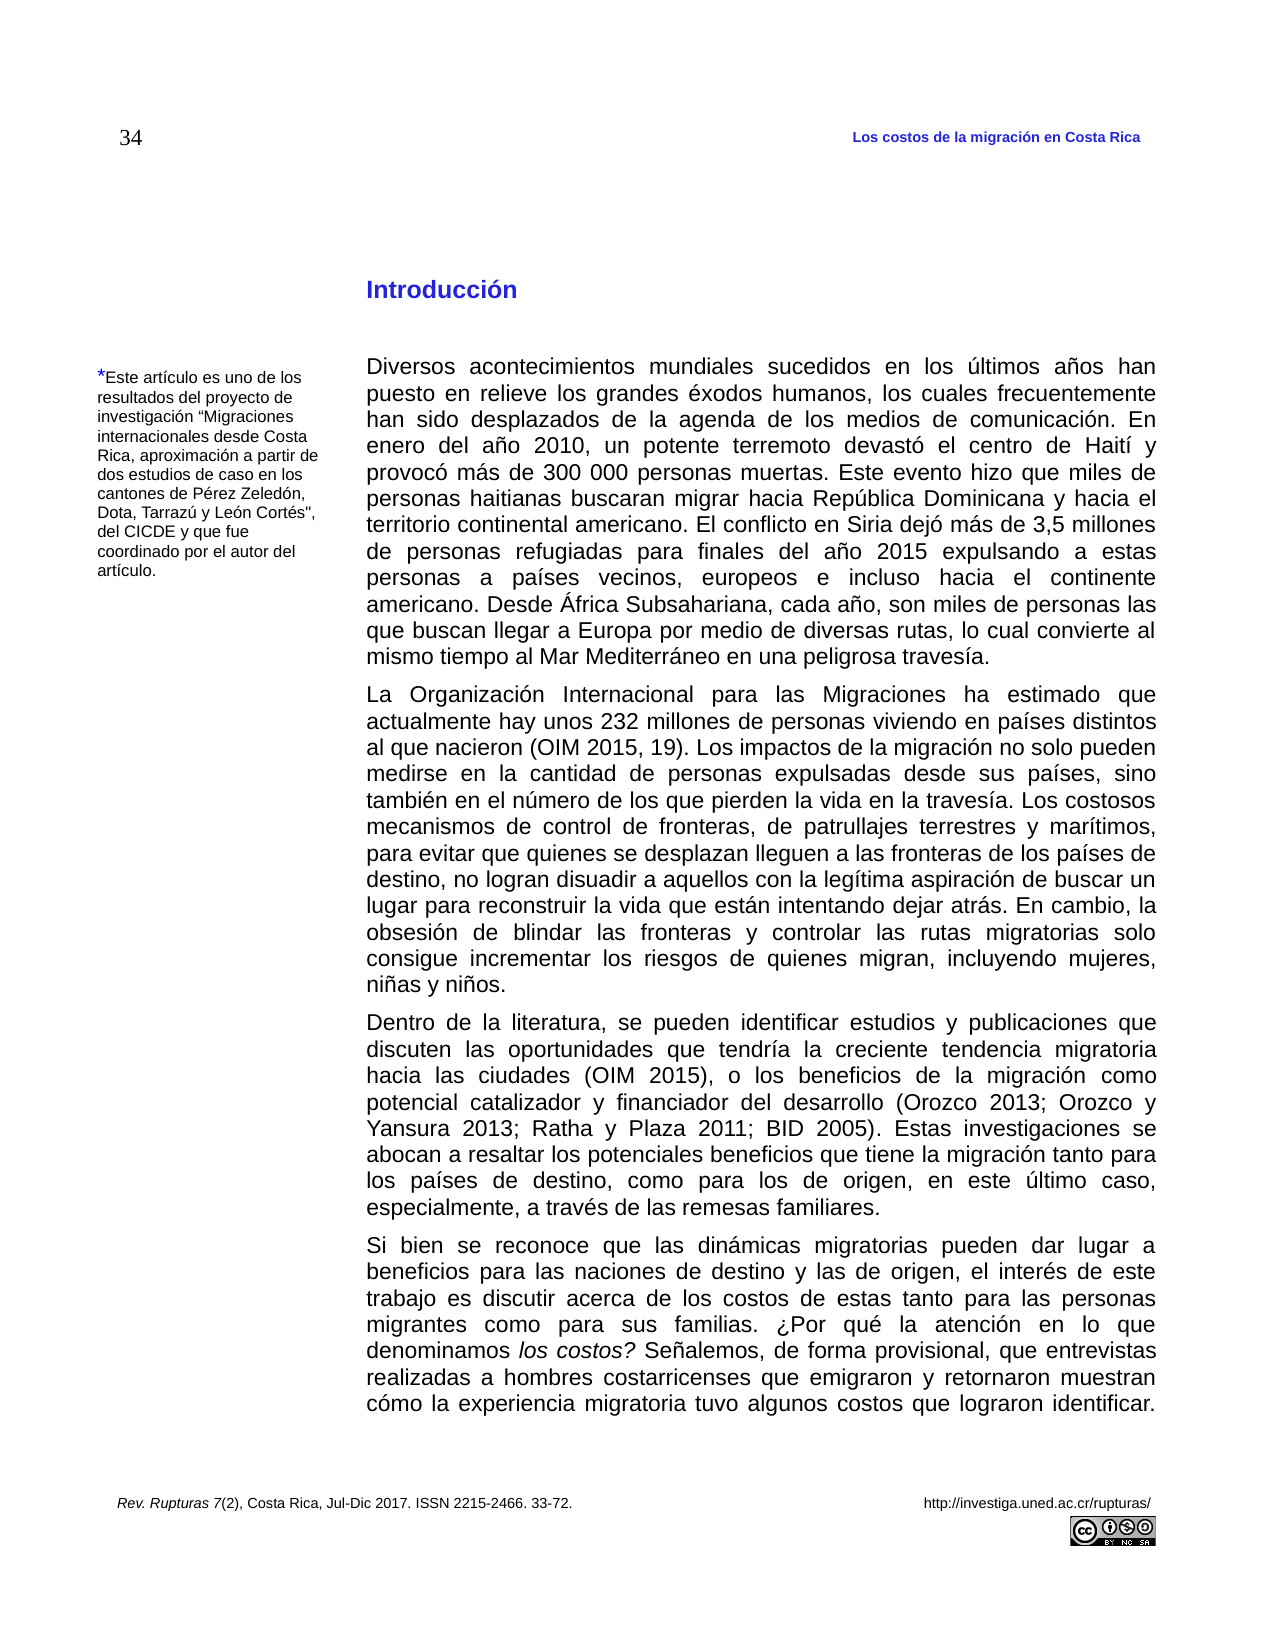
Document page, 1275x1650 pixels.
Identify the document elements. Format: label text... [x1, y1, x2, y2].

text Diversos acontecimientos mundiales sucedidos en los últimos años han puesto en relieve los grandes éxodos humanos, los cuales frecuentemente han sido desplazados de la agenda de los medios de comunicación. En enero del año 2010, un potente terremoto devastó el centro de Haití y provocó más de 300 000 personas muertas. Este evento hizo que miles de personas haitianas buscaran migrar hacia República Dominicana y hacia el territorio continental americano. El conflicto en Siria dejó más de 3,5 millones de personas refugiadas para finales del año 2015 expulsando a estas personas a países vecinos, europeos e incluso hacia el continente americano. Desde África Subsahariana, cada año, son miles de personas las que buscan llegar a Europa por medio de diversas rutas, lo cual convierte al mismo tiempo al Mar Mediterráneo en una peligrosa travesía. [366, 353, 1157, 669]
picture [1070, 1516, 1156, 1546]
text Dentro de la literatura, se pueden identificar estudios y publicaciones que discuten las oportunidades que tendría la creciente tendencia migratoria hacia las ciudades (OIM 2015), o los beneficios de la migración como potencial catalizador y financiador del desarrollo (Orozco 2013; Orozco y Yansura 2013; Ratha y Plaza 2011; BID 2005). Estas investigaciones se abocan a resaltar los potenciales beneficios que tiene la migración tanto para los países de destino, como para los de origen, en este último caso, especialmente, a través de las remesas familiares. [366, 1009, 1157, 1220]
subtitle Introducción [366, 275, 1157, 303]
text Si bien se reconoce que las dinámicas migratorias pueden dar lugar a beneficios para las naciones de destino y las de origen, el interés de este trabajo es discutir acerca de los costos de estas tanto para las personas migrantes como para sus familias. ¿Por qué la atención en lo que denominamos los costos? Señalemos, de forma provisional, que entrevistas realizadas a hombres costarricenses que emigraron y retornaron muestran cómo la experiencia migratoria tuvo algunos costos que lograron identificar. [366, 1232, 1157, 1416]
text La Organización Internacional para las Migraciones ha estimado que actualmente hay unos 232 millones de personas viviendo en países distintos al que nacieron (OIM 2015, 19). Los impactos de la migración no solo pueden medirse en la cantidad de personas expulsadas desde sus países, sino también en el número de los que pierden la vida en la travesía. Los costosos mecanismos de control de fronteras, de patrullajes terrestres y marítimos, para evitar que quienes se desplazan lleguen a las fronteras de los países de destino, no logran disuadir a aquellos con la legítima aspiración de buscar un lugar para reconstruir la vida que están intentando dejar atrás. En cambio, la obsesión de blindar las fronteras y controlar las rutas migratorias solo consigue incrementar los riesgos de quienes migran, incluyendo mujeres, niñas y niños. [366, 681, 1157, 998]
